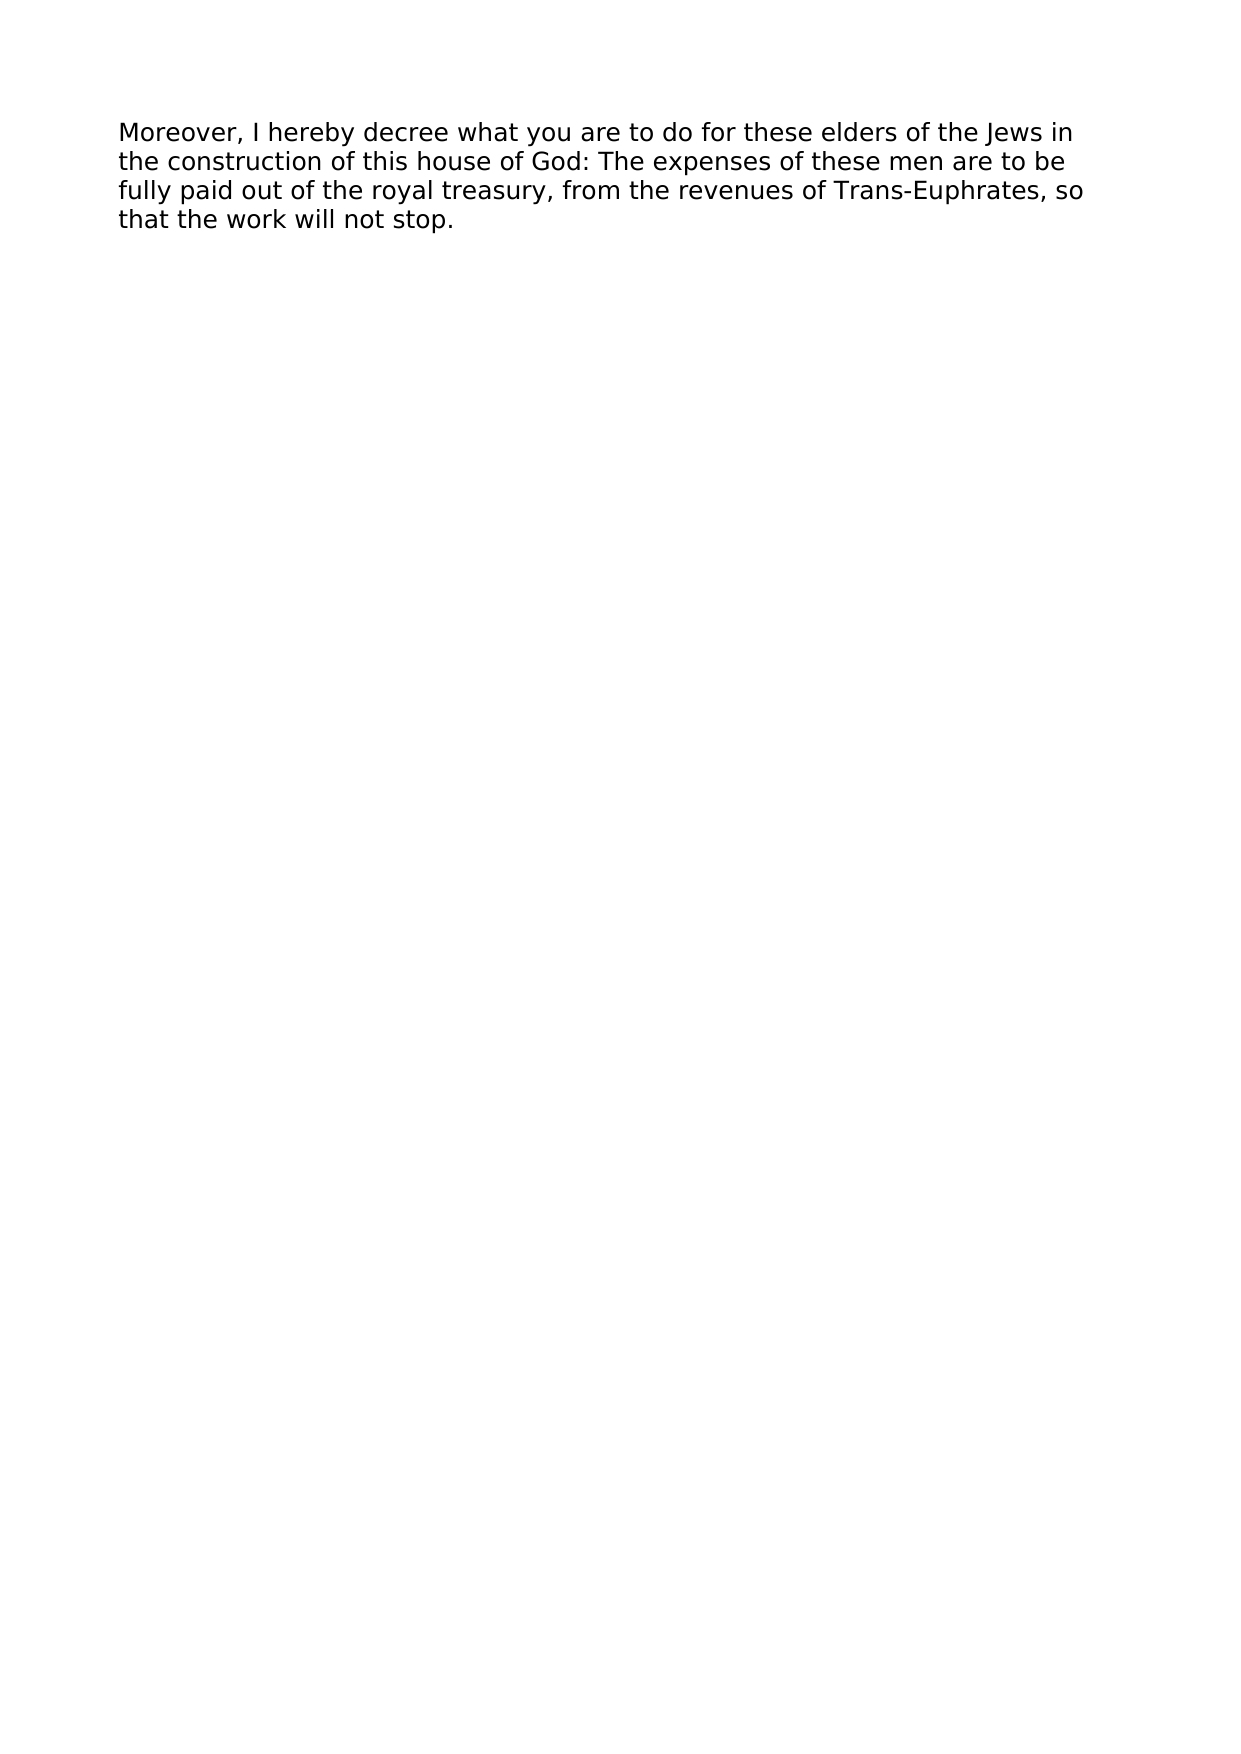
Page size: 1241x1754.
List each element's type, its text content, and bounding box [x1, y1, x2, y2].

text Moreover, I hereby decree what you are to do for these elders of the Jews in the construction of this house of God: The expenses of these men are to be fully paid out of the royal treasury, from the revenues of Trans-Euphrates, so that the work will not stop. [118, 118, 1122, 235]
